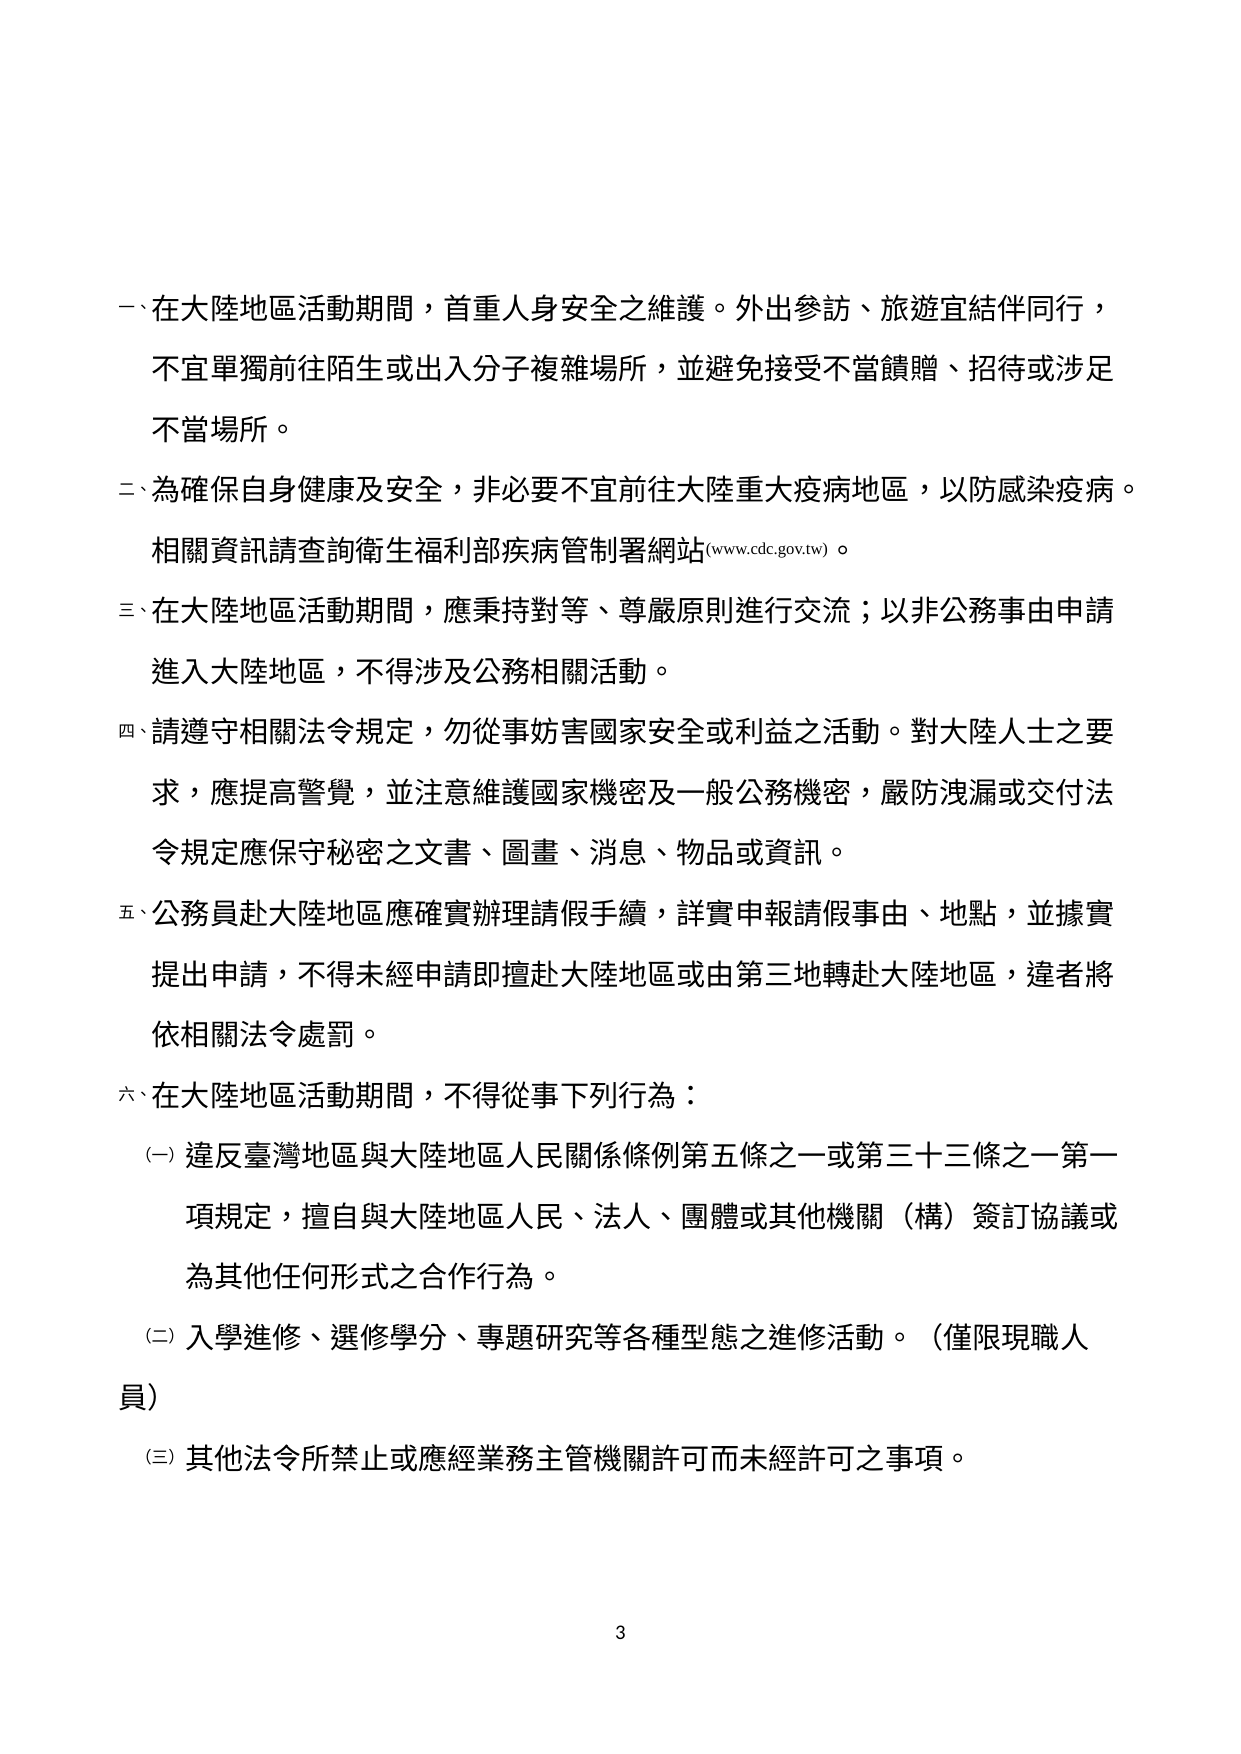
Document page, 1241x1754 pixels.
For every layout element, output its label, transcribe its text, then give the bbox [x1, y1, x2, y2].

text （一）違反臺灣地區與大陸地區人民關係條例第五條之一或第三十三條之一第一項規定，擅自與大陸地區人民、法人、團體或其他機關（構）簽訂協議或為其他任何形式之合作行為。 [118, 1113, 1122, 1294]
text 五、公務員赴大陸地區應確實辦理請假手續，詳實申報請假事由、地點，並據實提出申請，不得未經申請即擅赴大陸地區或由第三地轉赴大陸地區，違者將依相關法令處罰。 [118, 871, 1122, 1052]
text （二）入學進修、選修學分、專題研究等各種型態之進修活動。（僅限現職人員） [118, 1294, 1122, 1416]
text 三、在大陸地區活動期間，應秉持對等、尊嚴原則進行交流；以非公務事由申請進入大陸地區，不得涉及公務相關活動。 [118, 568, 1122, 689]
text （三）其他法令所禁止或應經業務主管機關許可而未經許可之事項。 [118, 1416, 1122, 1476]
text 一、在大陸地區活動期間，首重人身安全之維護。外出參訪、旅遊宜結伴同行，不宜單獨前往陌生或出入分子複雜場所，並避免接受不當饋贈、招待或涉足不當場所。 [118, 266, 1122, 447]
text 六、在大陸地區活動期間，不得從事下列行為： [118, 1052, 1122, 1113]
text 二、為確保自身健康及安全，非必要不宜前往大陸重大疫病地區，以防感染疫病。相關資訊請查詢衛生福利部疾病管制署網站(www.cdc.gov.tw)。 [118, 447, 1122, 568]
text 四、請遵守相關法令規定，勿從事妨害國家安全或利益之活動。對大陸人士之要求，應提高警覺，並注意維護國家機密及一般公務機密，嚴防洩漏或交付法令規定應保守秘密之文書、圖畫、消息、物品或資訊。 [118, 689, 1122, 871]
